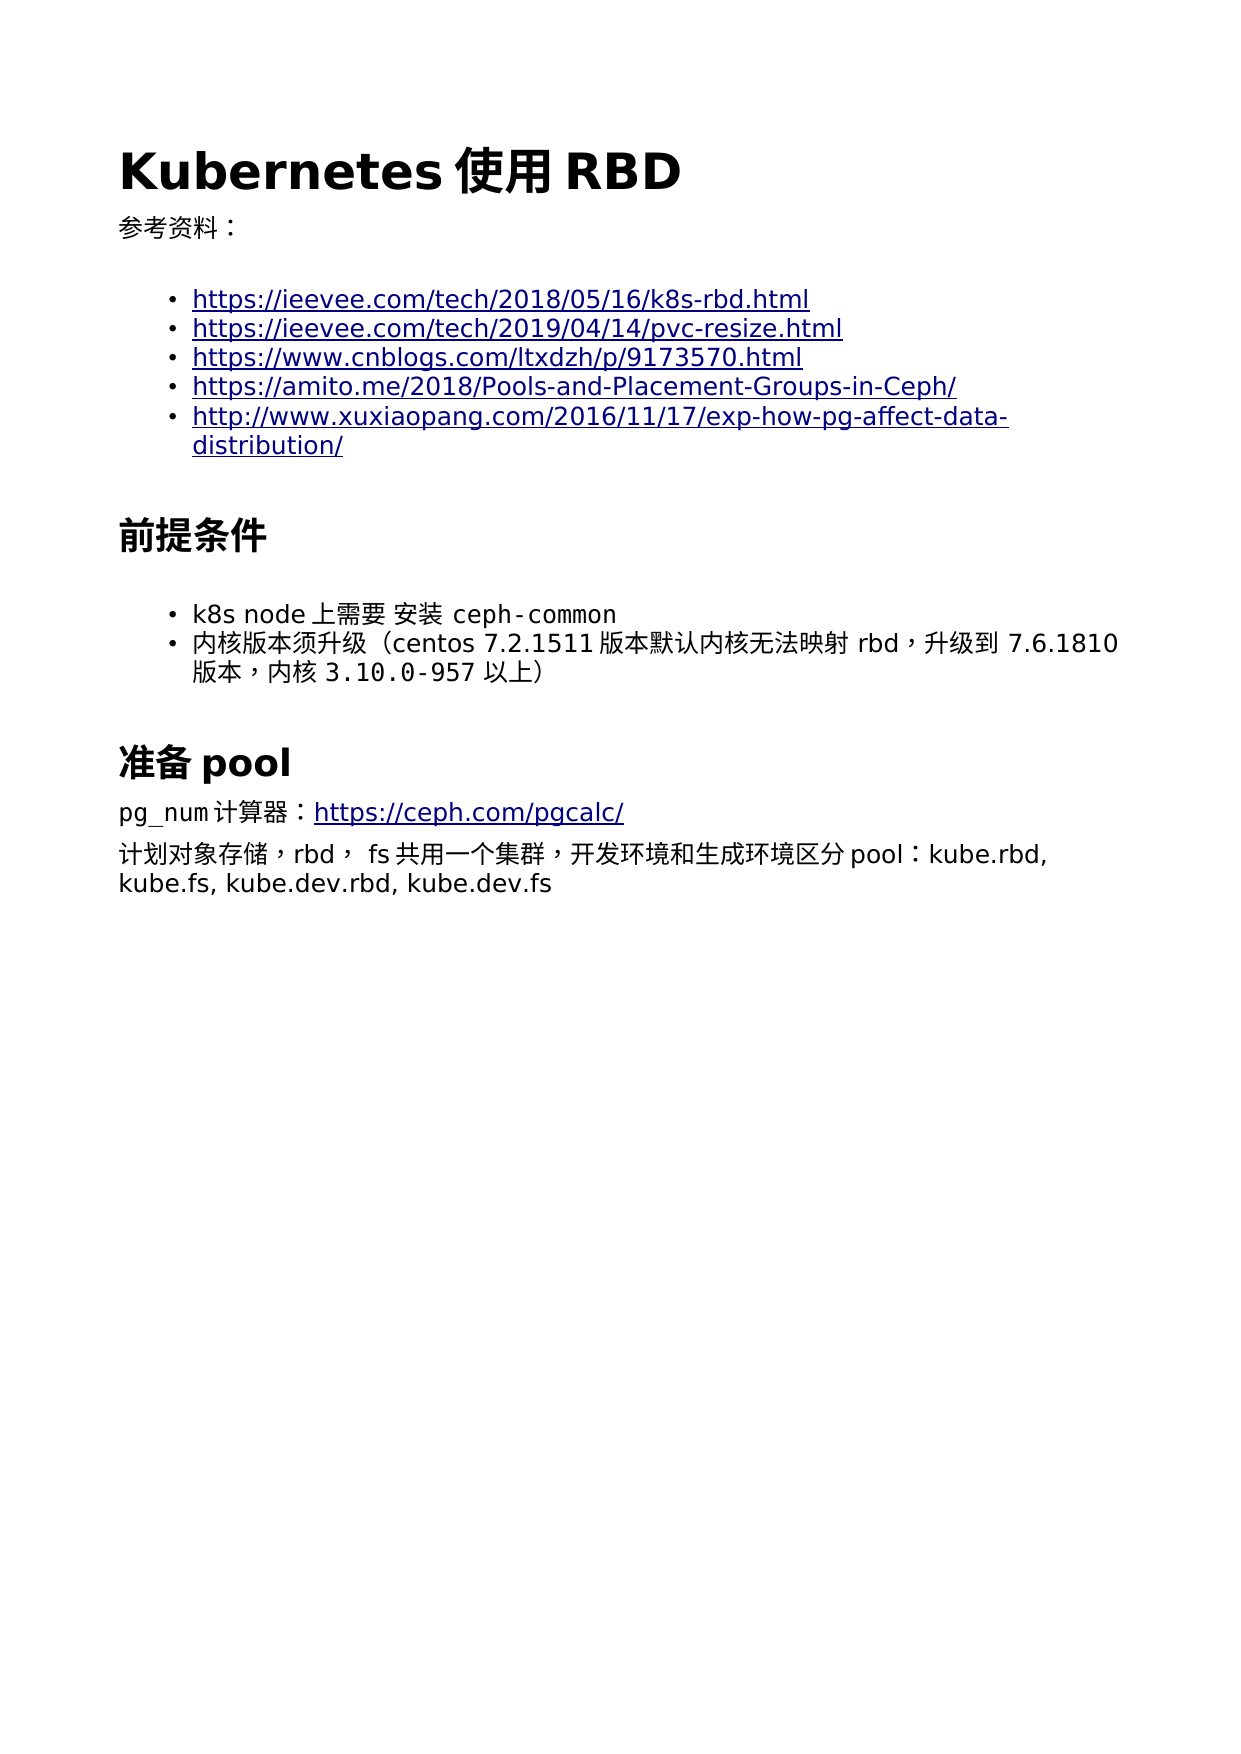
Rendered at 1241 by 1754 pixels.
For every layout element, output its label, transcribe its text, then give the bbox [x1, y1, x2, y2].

text 参考资料： [118, 214, 1122, 243]
list https://ieevee.com/tech/2019/04/14/pvc-resize.html [177, 314, 1122, 343]
list https://www.cnblogs.com/ltxdzh/p/9173570.html [177, 343, 1122, 372]
subtitle Kubernetes使用RBD [118, 143, 1122, 201]
list http://www.xuxiaopang.com/2016/11/17/exp-how-pg-affect-data-distribution/ [177, 402, 1122, 460]
list 内核版本须升级（centos 7.2.1511版本默认内核无法映射 rbd，升级到 7.6.1810 版本，内核 3.10.0-957 以上） [177, 629, 1122, 688]
list https://amito.me/2018/Pools-and-Placement-Groups-in-Ceph/ [177, 372, 1122, 402]
subtitle 前提条件 [118, 514, 1122, 558]
list k8s node上需要 安装 ceph-common [177, 600, 1122, 629]
text 计划对象存储，rbd， fs共用一个集群，开发环境和生成环境区分pool：kube.rbd, kube.fs, kube.dev.rbd, kube.dev.fs [118, 840, 1122, 898]
list https://ieevee.com/tech/2018/05/16/k8s-rbd.html [177, 285, 1122, 314]
subtitle 准备pool [118, 742, 1122, 786]
text pg_num计算器：https://ceph.com/pgcalc/ [118, 798, 1122, 827]
